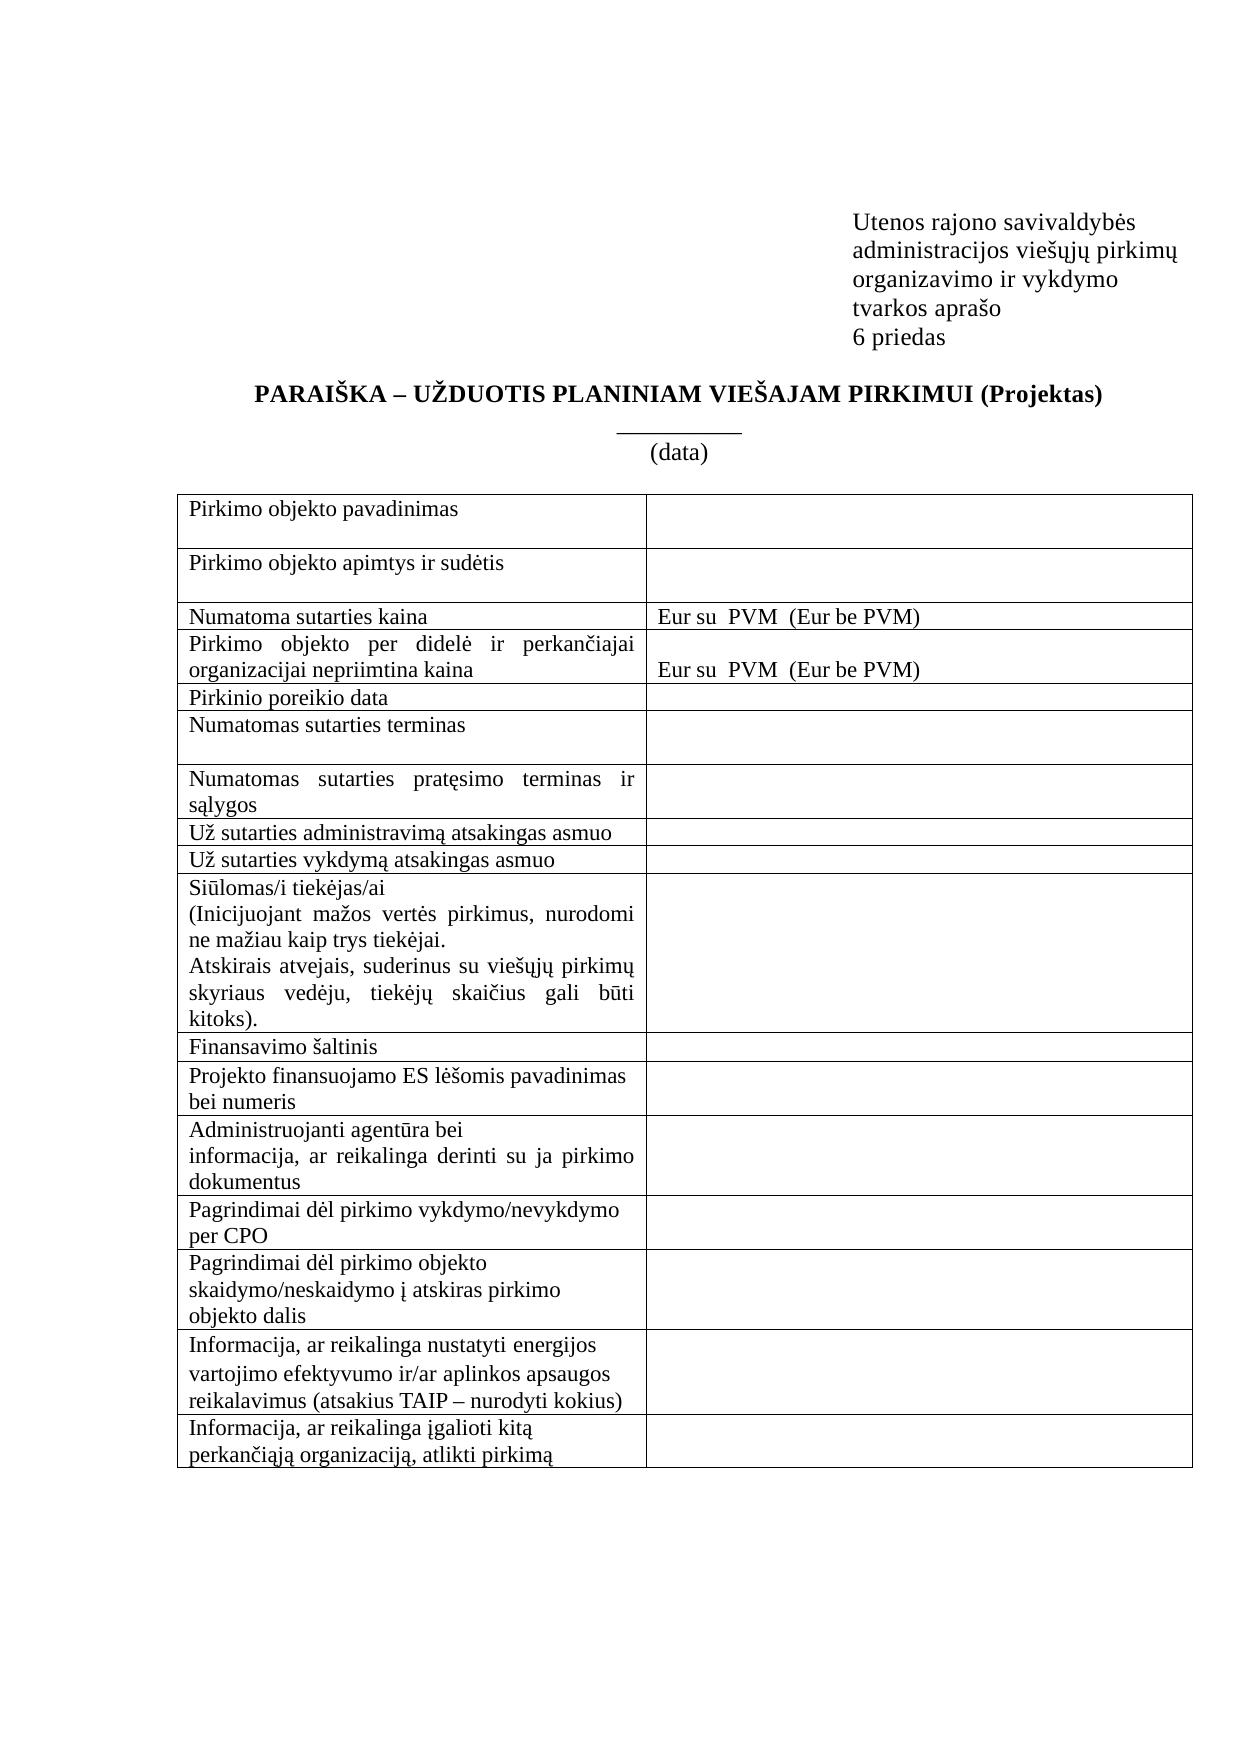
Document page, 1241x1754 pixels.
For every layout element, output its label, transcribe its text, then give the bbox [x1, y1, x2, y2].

table_cell Siūlomas/i tiekėjas/ai (Inicijuojant mažos vertės pirkimus, nurodomi ne mažiau kaip trys tiekėjai. Atskirais atvejais, suderinus su viešųjų pirkimų skyriaus vedėju, tiekėjų skaičius gali būti kitoks). [178, 874, 646, 1032]
table_cell [647, 1116, 1192, 1195]
table_cell [647, 684, 1192, 710]
table_cell [647, 1250, 1192, 1328]
table_cell [647, 711, 1192, 764]
table_cell [647, 1033, 1192, 1061]
table_cell [647, 846, 1192, 872]
table_cell Už sutarties administravimą atsakingas asmuo [178, 819, 646, 845]
text __________ [177, 408, 1181, 437]
table_cell Numatomas sutarties terminas [178, 711, 646, 764]
table_cell Pirkimo objekto apimtys ir sudėtis [178, 549, 646, 602]
table_cell Finansavimo šaltinis [178, 1033, 646, 1061]
table_cell Už sutarties vykdymą atsakingas asmuo [178, 846, 646, 872]
table_cell [647, 765, 1192, 818]
table_cell Eur su PVM (Eur be PVM) [647, 603, 1192, 629]
text Utenos rajono savivaldybės administracijos viešųjų pirkimų organizavimo ir vykdymo tvarkos aprašo [852, 207, 1181, 322]
table_cell [647, 1196, 1192, 1248]
table_cell Eur su PVM (Eur be PVM) [647, 630, 1192, 683]
table_header [647, 495, 1192, 548]
text 6 priedas [852, 322, 1181, 350]
table_cell Projekto finansuojamo ES lėšomis pavadinimas bei numeris [178, 1062, 646, 1114]
table_cell [647, 819, 1192, 845]
table_cell [647, 1415, 1192, 1467]
table_cell Informacija, ar reikalinga įgalioti kitą perkančiąją organizaciją, atlikti pirkimą [178, 1415, 646, 1467]
table_cell [647, 874, 1192, 1032]
table_header Pirkimo objekto pavadinimas [178, 495, 646, 548]
table_cell [647, 549, 1192, 602]
table_cell Numatomas sutarties pratęsimo terminas ir sąlygos [178, 765, 646, 818]
table_cell Numatoma sutarties kaina [178, 603, 646, 629]
table_cell Pirkimo objekto per didelė ir perkančiajai organizacijai nepriimtina kaina [178, 630, 646, 683]
table_cell [647, 1062, 1192, 1114]
table_cell Pirkinio poreikio data [178, 684, 646, 710]
table_cell [647, 1330, 1192, 1413]
text PARAIŠKA – UŽDUOTIS PLANINIAM VIEŠAJAM PIRKIMUI (Projektas) [177, 379, 1181, 408]
table_cell Informacija, ar reikalinga nustatyti energijos vartojimo efektyvumo ir/ar aplinkos apsaugos reikalavimus (atsakius TAIP – nurodyti kokius) [178, 1330, 646, 1413]
text (data) [177, 437, 1181, 465]
table_cell Administruojanti agentūra bei informacija, ar reikalinga derinti su ja pirkimo dokumentus [178, 1116, 646, 1195]
table_cell Pagrindimai dėl pirkimo objekto skaidymo/neskaidymo į atskiras pirkimo objekto dalis [178, 1250, 646, 1328]
table_cell Pagrindimai dėl pirkimo vykdymo/nevykdymo per CPO [178, 1196, 646, 1248]
